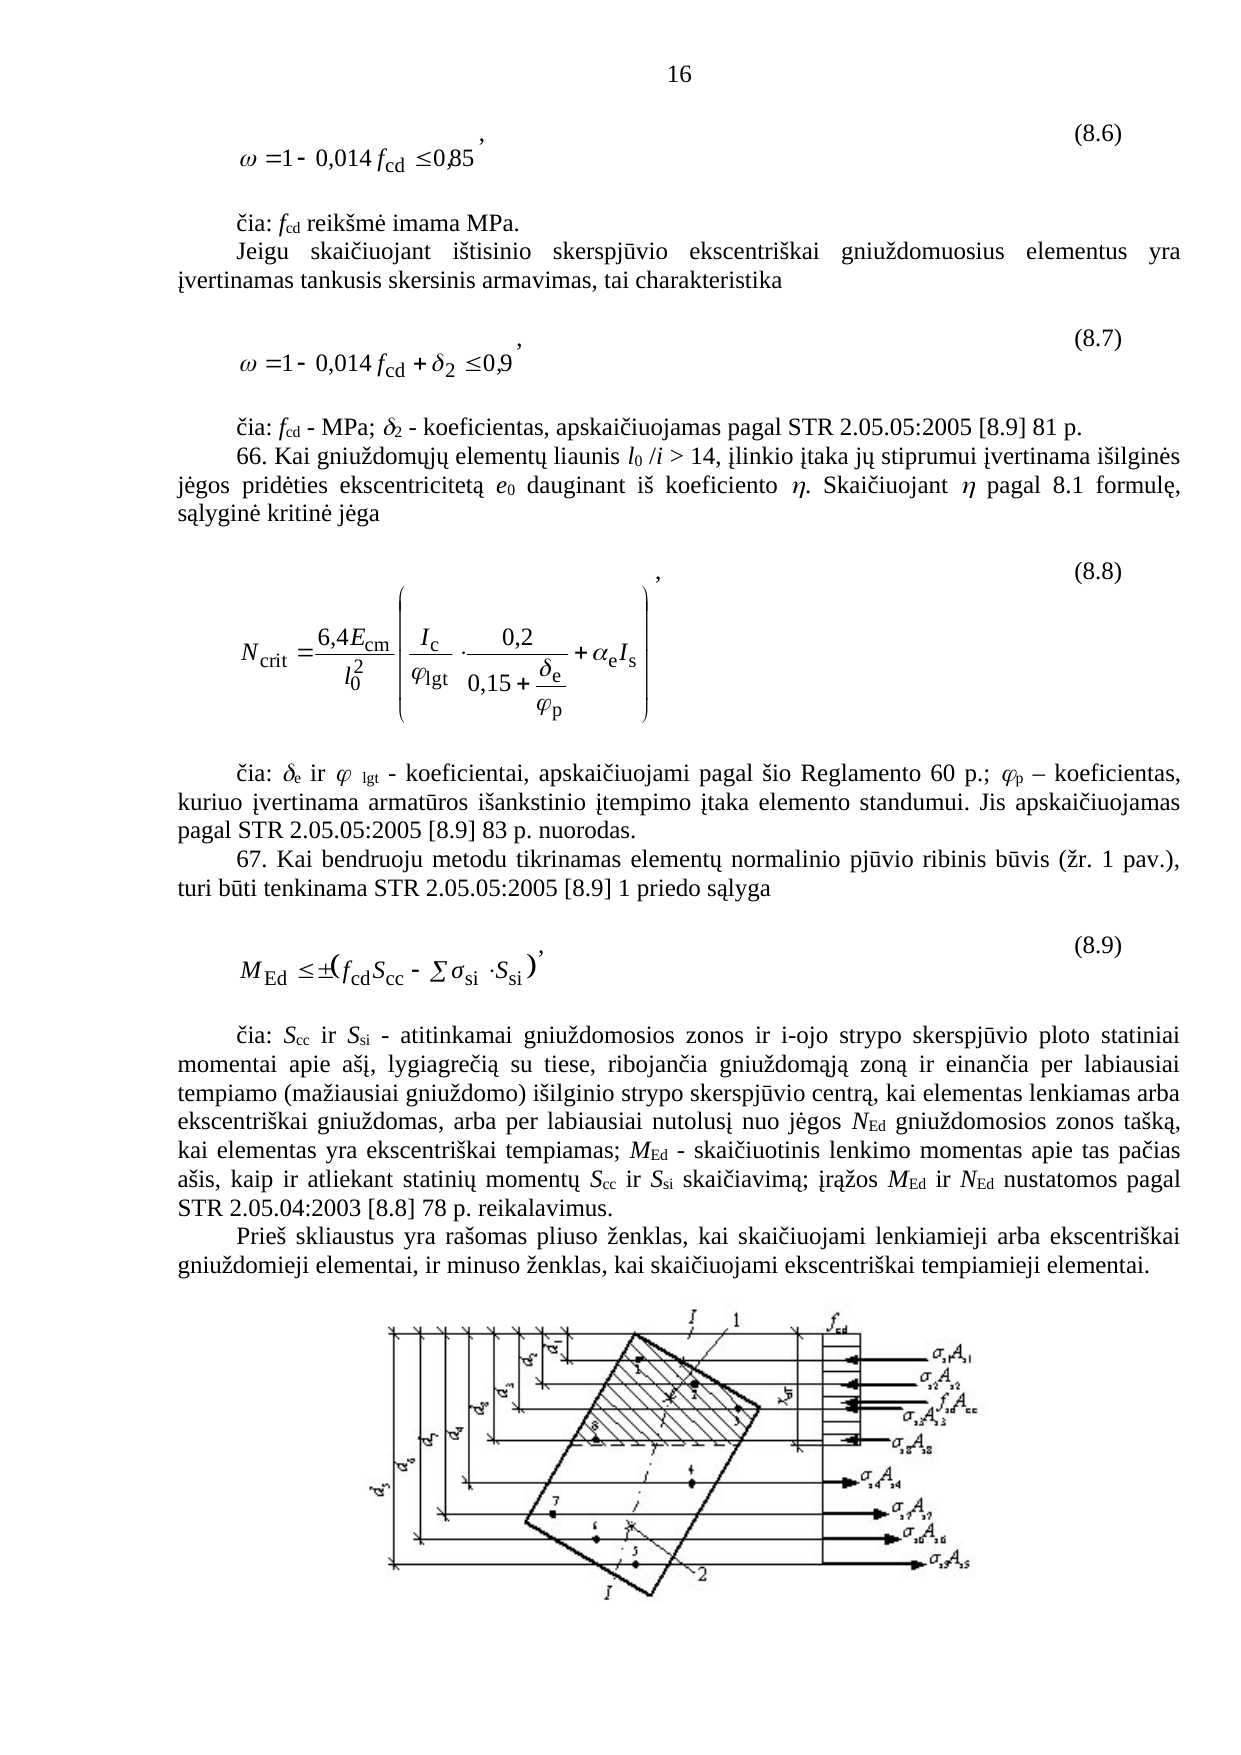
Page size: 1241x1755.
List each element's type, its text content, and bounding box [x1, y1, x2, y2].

text Jeigu skaičiuojant ištisinio skerspjūvio ekscentriškai gniuždomuosius elementus yra įvertinamas tankusis skersinis armavimas, tai charakteristika [177, 236, 1181, 294]
text 66. Kai gniuždomųjų elementų liaunis l0 /i > 14, įlinkio įtaka jų stiprumui įvertinama išilginės jėgos pridėties ekscentricitetą e0 dauginant iš koeficiento . Skaičiuojant  pagal 8.1 formulę, sąlyginė kritinė jėga [177, 441, 1181, 527]
text čia: e ir lgt - koeficientai, apskaičiuojami pagal šio Reglamento 60 p.; p – koeficientas, kuriuo įvertinama armatūros išankstinio įtempimo įtaka elemento standumui. Jis apskaičiuojamas pagal STR 2.05.05:2005 [8.9] 83 p. nuorodas. [177, 758, 1181, 844]
text , (8.8) [177, 556, 1181, 729]
text , (8.6) [177, 118, 1181, 179]
text , (8.9) [177, 931, 1181, 991]
text 67. Kai bendruoju metodu tikrinamas elementų normalinio pjūvio ribinis būvis (žr. 1 pav.), turi būti tenkinama STR 2.05.05:2005 [8.9] 1 priedo sąlyga [177, 844, 1181, 902]
text čia: fcd reikšmė imama MPa. [177, 208, 1181, 236]
text čia: Scc ir Ssi - atitinkamai gniuždomosios zonos ir i-ojo strypo skerspjūvio ploto statiniai momentai apie ašį, lygiagrečią su tiese, ribojančia gniuždomąją zoną ir einančia per labiausiai tempiamo (mažiausiai gniuždomo) išilginio strypo skerspjūvio centrą, kai elementas lenkiamas arba ekscentriškai gniuždomas, arba per labiausiai nutolusį nuo jėgos NEd gniuždomosios zonos tašką, kai elementas yra ekscentriškai tempiamas; MEd - skaičiuotinis lenkimo momentas apie tas pačias ašis, kaip ir atliekant statinių momentų Scc ir Ssi skaičiavimą; įrąžos MEd ir NEd nustatomos pagal STR 2.05.04:2003 [8.8] 78 p. reikalavimus. [177, 1020, 1181, 1221]
text Prieš skliaustus yra rašomas pliuso ženklas, kai skaičiuojami lenkiamieji arba ekscentriškai gniuždomieji elementai, ir minuso ženklas, kai skaičiuojami ekscentriškai tempiamieji elementai. [177, 1221, 1181, 1279]
text , (8.7) [177, 323, 1181, 383]
text čia: fcd - MPa; 2 - koeficientas, apskaičiuojamas pagal STR 2.05.05:2005 [8.9] 81 p. [177, 412, 1181, 441]
